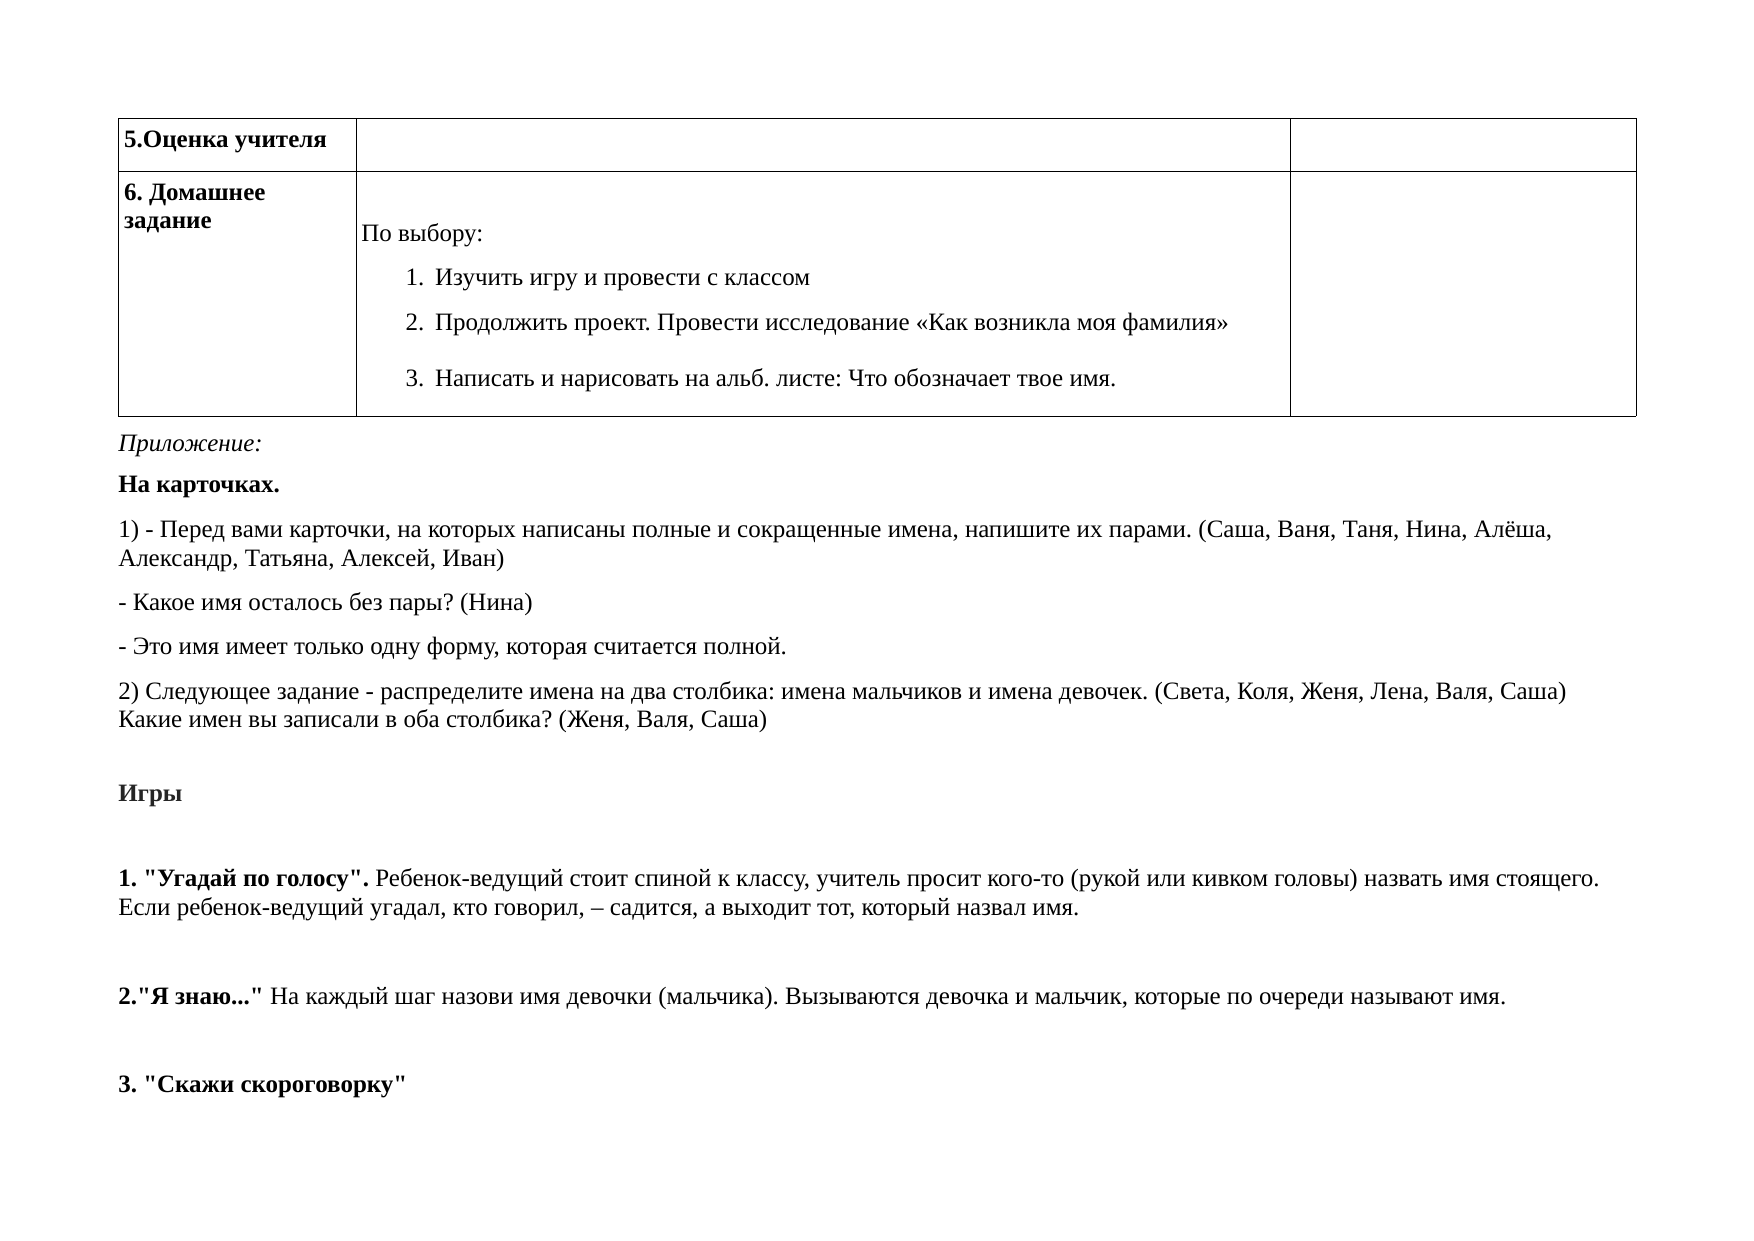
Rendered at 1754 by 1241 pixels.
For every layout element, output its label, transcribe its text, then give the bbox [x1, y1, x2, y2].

text Игры [118, 749, 1636, 806]
text 2."Я знаю..." На каждый шаг назови имя девочки (мальчика). Вызываются девочка и мальчик, которые по очереди называют имя. [118, 981, 1636, 1009]
table_cell [1291, 119, 1636, 171]
text - Это имя имеет только одну форму, которая считается полной. [118, 631, 1636, 660]
table_cell 5.Оценка учителя [119, 119, 356, 171]
table_cell [357, 119, 1290, 171]
table_cell [1291, 172, 1636, 416]
text 3. "Скажи скороговорку" [118, 1069, 1636, 1098]
text - Какое имя осталось без пары? (Нина) [118, 587, 1636, 616]
text Приложение: [118, 428, 1636, 457]
text 1. "Угадай по голосу". Ребенок-ведущий стоит спиной к классу, учитель просит кого-то (рукой или кивком головы) назвать имя стоящего. Если ребенок-ведущий угадал, кто говорил, – садится, а выходит тот, который назвал имя. [118, 863, 1636, 921]
text 2) Следующее задание - распределите имена на два столбика: имена мальчиков и имена девочек. (Света, Коля, Женя, Лена, Валя, Саша) Какие имен вы записали в оба столбика? (Женя, Валя, Саша) [118, 676, 1636, 733]
text 1) - Перед вами карточки, на которых написаны полные и сокращенные имена, напишите их парами. (Саша, Ваня, Таня, Нина, Алёша, Александр, Татьяна, Алексей, Иван) [118, 514, 1636, 571]
text На карточках. [118, 469, 1636, 498]
table_cell 6. Домашнее задание [119, 172, 356, 416]
table_cell По выбору: Изучить игру и провести с классом Продолжить проект. Провести исследование «Как возникла моя фамилия» Написать и нарисовать на альб. листе: Что обозначает твое имя. [357, 172, 1290, 416]
